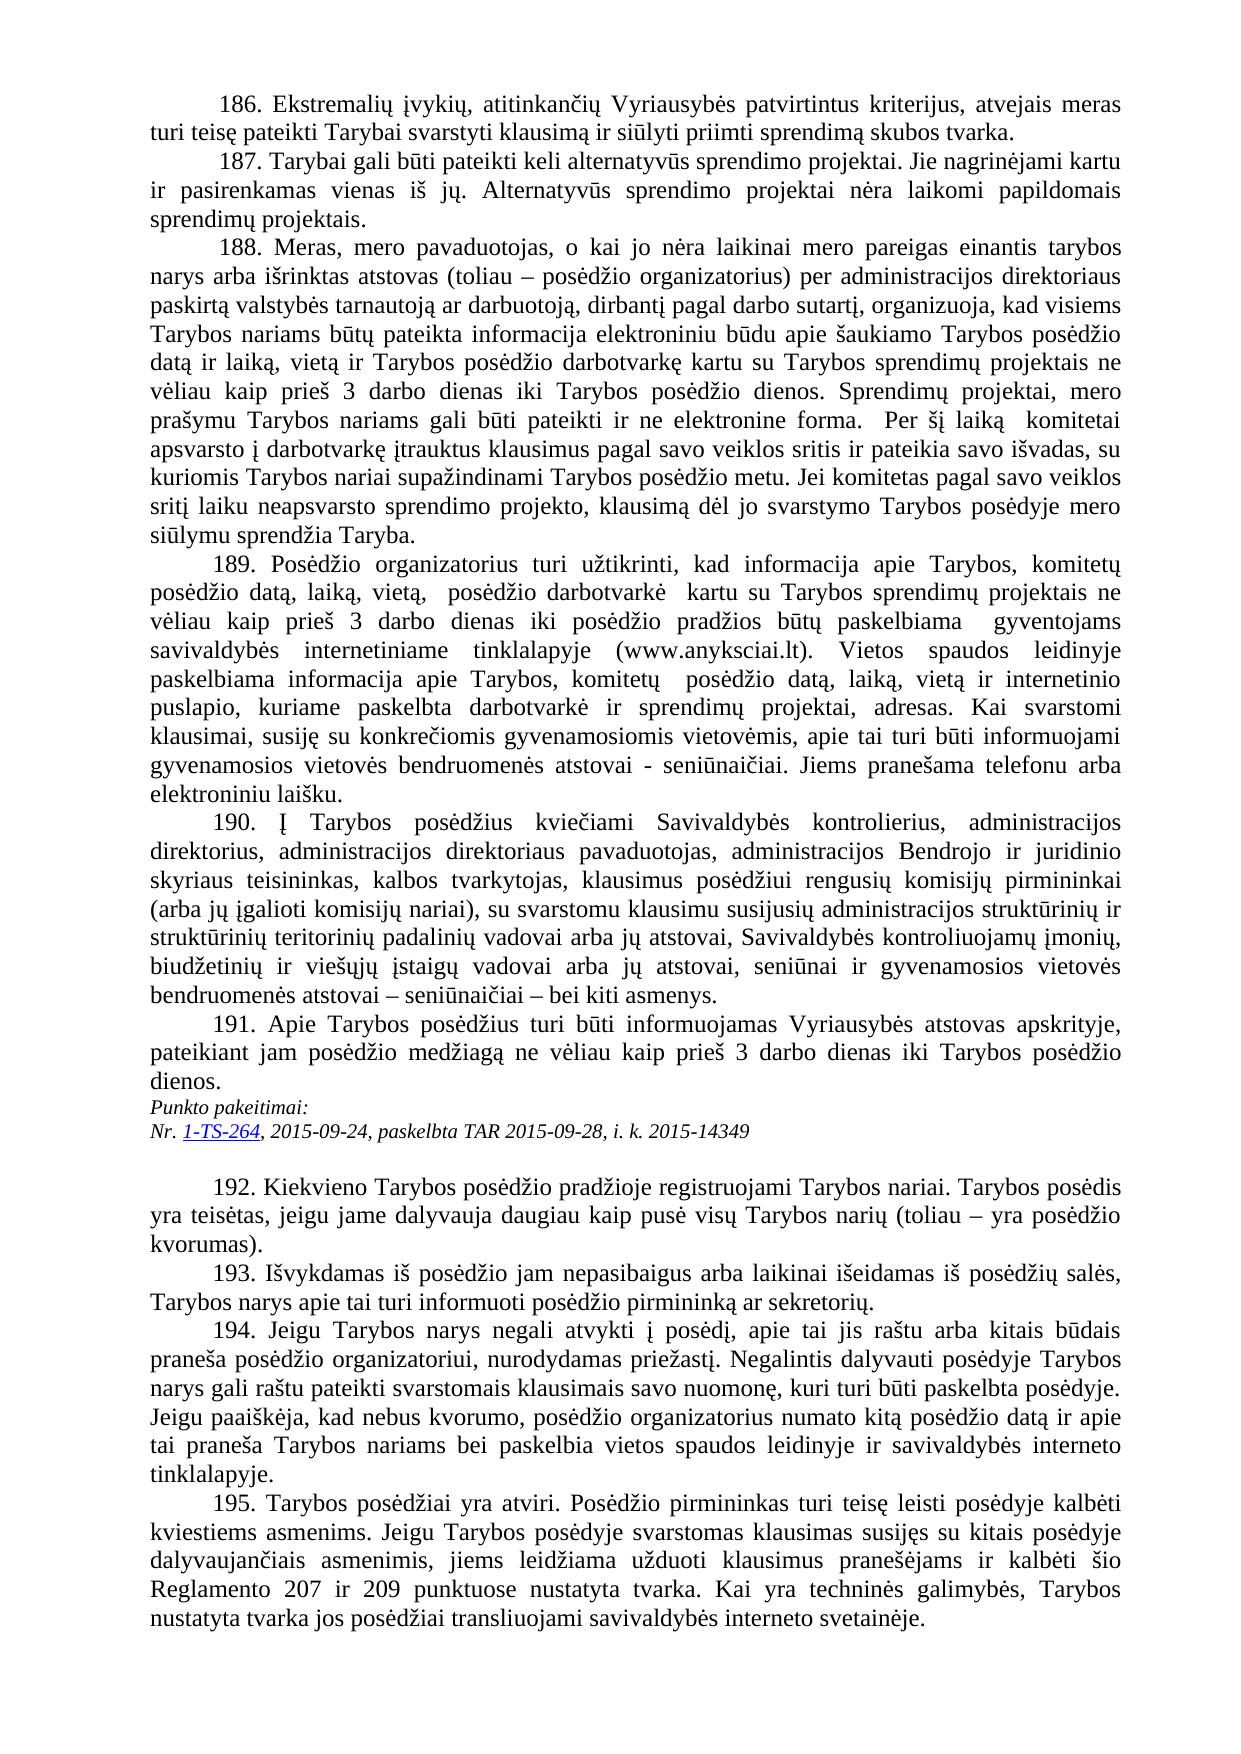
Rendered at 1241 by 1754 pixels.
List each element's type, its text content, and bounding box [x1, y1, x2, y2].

text Nr. 1-TS-264, 2015-09-24, paskelbta TAR 2015-09-28, i. k. 2015-14349 [150, 1119, 1122, 1143]
text 192. Kiekvieno Tarybos posėdžio pradžioje registruojami Tarybos nariai. Tarybos posėdis yra teisėtas, jeigu jame dalyvauja daugiau kaip pusė visų Tarybos narių (toliau – yra posėdžio kvorumas). [150, 1172, 1122, 1258]
text Punkto pakeitimai: [150, 1095, 1122, 1119]
text 187. Tarybai gali būti pateikti keli alternatyvūs sprendimo projektai. Jie nagrinėjami kartu ir pasirenkamas vienas iš jų. Alternatyvūs sprendimo projektai nėra laikomi papildomais sprendimų projektais. [150, 146, 1122, 232]
text 186. Ekstremalių įvykių, atitinkančių Vyriausybės patvirtintus kriterijus, atvejais meras turi teisę pateikti Tarybai svarstyti klausimą ir siūlyti priimti sprendimą skubos tvarka. [150, 89, 1122, 146]
text 193. Išvykdamas iš posėdžio jam nepasibaigus arba laikinai išeidamas iš posėdžių salės, Tarybos narys apie tai turi informuoti posėdžio pirmininką ar sekretorių. [150, 1258, 1122, 1316]
text 191. Apie Tarybos posėdžius turi būti informuojamas Vyriausybės atstovas apskrityje, pateikiant jam posėdžio medžiagą ne vėliau kaip prieš 3 darbo dienas iki Tarybos posėdžio dienos. [150, 1009, 1122, 1095]
text 188. Meras, mero pavaduotojas, o kai jo nėra laikinai mero pareigas einantis tarybos narys arba išrinktas atstovas (toliau – posėdžio organizatorius) per administracijos direktoriaus paskirtą valstybės tarnautoją ar darbuotoją, dirbantį pagal darbo sutartį, organizuoja, kad visiems Tarybos nariams būtų pateikta informacija elektroniniu būdu apie šaukiamo Tarybos posėdžio datą ir laiką, vietą ir Tarybos posėdžio darbotvarkę kartu su Tarybos sprendimų projektais ne vėliau kaip prieš 3 darbo dienas iki Tarybos posėdžio dienos. Sprendimų projektai, mero prašymu Tarybos nariams gali būti pateikti ir ne elektronine forma. Per šį laiką komitetai apsvarsto į darbotvarkę įtrauktus klausimus pagal savo veiklos sritis ir pateikia savo išvadas, su kuriomis Tarybos nariai supažindinami Tarybos posėdžio metu. Jei komitetas pagal savo veiklos sritį laiku neapsvarsto sprendimo projekto, klausimą dėl jo svarstymo Tarybos posėdyje mero siūlymu sprendžia Taryba. [150, 232, 1122, 549]
text 189. Posėdžio organizatorius turi užtikrinti, kad informacija apie Tarybos, komitetų posėdžio datą, laiką, vietą, posėdžio darbotvarkė kartu su Tarybos sprendimų projektais ne vėliau kaip prieš 3 darbo dienas iki posėdžio pradžios būtų paskelbiama gyventojams savivaldybės internetiniame tinklalapyje (www.anyksciai.lt). Vietos spaudos leidinyje paskelbiama informacija apie Tarybos, komitetų posėdžio datą, laiką, vietą ir internetinio puslapio, kuriame paskelbta darbotvarkė ir sprendimų projektai, adresas. Kai svarstomi klausimai, susiję su konkrečiomis gyvenamosiomis vietovėmis, apie tai turi būti informuojami gyvenamosios vietovės bendruomenės atstovai - seniūnaičiai. Jiems pranešama telefonu arba elektroniniu laišku. [150, 549, 1122, 807]
text 194. Jeigu Tarybos narys negali atvykti į posėdį, apie tai jis raštu arba kitais būdais praneša posėdžio organizatoriui, nurodydamas priežastį. Negalintis dalyvauti posėdyje Tarybos narys gali raštu pateikti svarstomais klausimais savo nuomonę, kuri turi būti paskelbta posėdyje. Jeigu paaiškėja, kad nebus kvorumo, posėdžio organizatorius numato kitą posėdžio datą ir apie tai praneša Tarybos nariams bei paskelbia vietos spaudos leidinyje ir savivaldybės interneto tinklalapyje. [150, 1316, 1122, 1488]
text 190. Į Tarybos posėdžius kviečiami Savivaldybės kontrolierius, administracijos direktorius, administracijos direktoriaus pavaduotojas, administracijos Bendrojo ir juridinio skyriaus teisininkas, kalbos tvarkytojas, klausimus posėdžiui rengusių komisijų pirmininkai (arba jų įgalioti komisijų nariai), su svarstomu klausimu susijusių administracijos struktūrinių ir struktūrinių teritorinių padalinių vadovai arba jų atstovai, Savivaldybės kontroliuojamų įmonių, biudžetinių ir viešųjų įstaigų vadovai arba jų atstovai, seniūnai ir gyvenamosios vietovės bendruomenės atstovai – seniūnaičiai – bei kiti asmenys. [150, 807, 1122, 1009]
text 195. Tarybos posėdžiai yra atviri. Posėdžio pirmininkas turi teisę leisti posėdyje kalbėti kviestiems asmenims. Jeigu Tarybos posėdyje svarstomas klausimas susijęs su kitais posėdyje dalyvaujančiais asmenimis, jiems leidžiama užduoti klausimus pranešėjams ir kalbėti šio Reglamento 207 ir 209 punktuose nustatyta tvarka. Kai yra techninės galimybės, Tarybos nustatyta tvarka jos posėdžiai transliuojami savivaldybės interneto svetainėje. [150, 1488, 1122, 1632]
